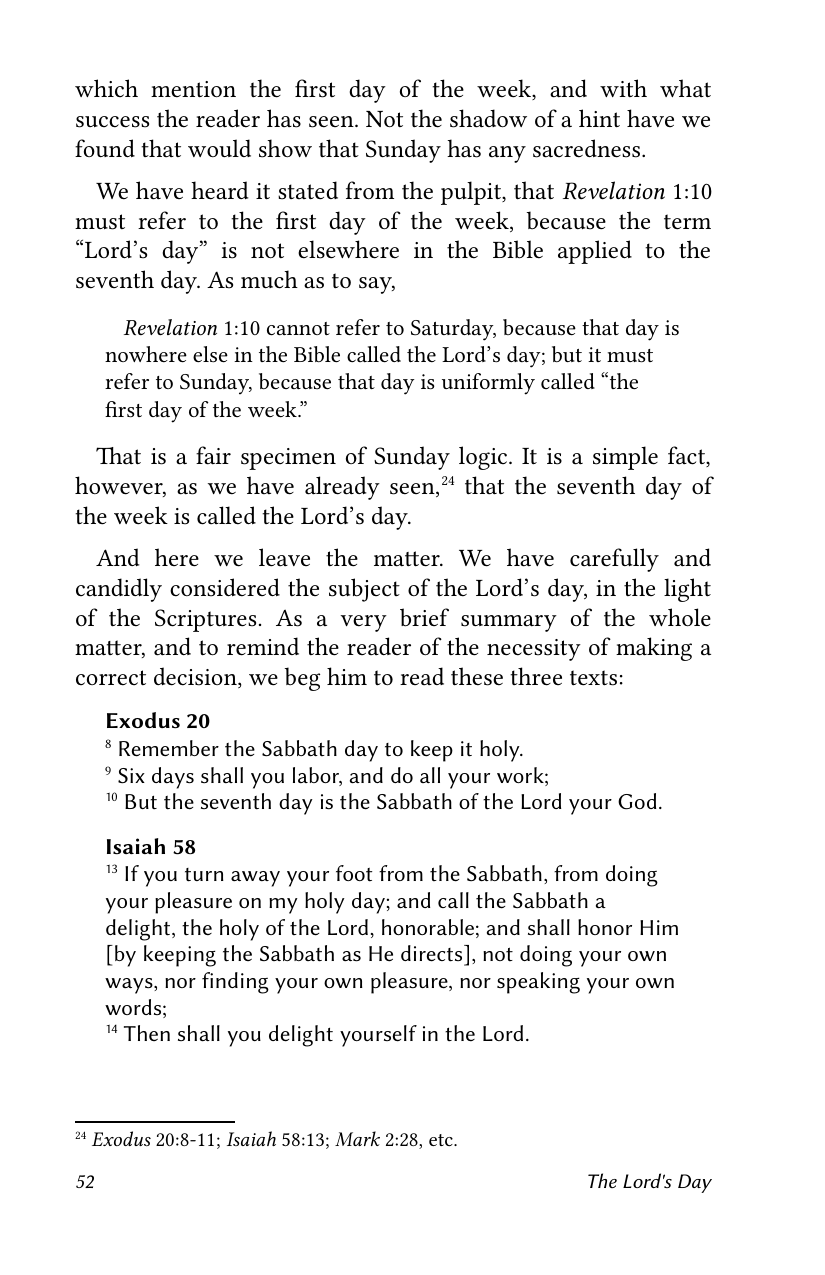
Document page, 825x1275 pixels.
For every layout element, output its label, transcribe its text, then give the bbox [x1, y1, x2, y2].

text 8 Remember the Sabbath day to keep it holy. [105, 736, 682, 762]
text Revelation 1:10 cannot refer to Saturday, because that day is nowhere else in the Bible called the Lord’s day; but it must refer to Sunday, because that day is uniformly called “the first day of the week.” [105, 314, 682, 423]
text Exodus 20:8-11; Isaiah 58:13; Mark 2:28, etc. [75, 1128, 712, 1152]
text 10 But the seventh day is the Sabbath of the Lord your God. [105, 789, 682, 815]
text Isaiah 58 [105, 834, 712, 860]
text Exodus 20 [105, 708, 712, 734]
text We have heard it stated from the pulpit, that Revelation 1:10 must refer to the first day of the week, because the term “Lord’s day” is not elsewhere in the Bible applied to the seventh day. As much as to say, [75, 177, 712, 295]
text And here we leave the matter. We have carefully and candidly considered the subject of the Lord’s day, in the light of the Scriptures. As a very brief summary of the whole matter, and to remind the reader of the necessity of making a correct decision, we beg him to read these three texts: [75, 544, 712, 692]
text 13 If you turn away your foot from the Sabbath, from doing your pleasure on my holy day; and call the Sabbath a delight, the holy of the Lord, honorable; and shall honor Him [by keeping the Sabbath as He directs], not doing your own ways, nor finding your own pleasure, nor speaking your own words; [105, 861, 682, 1021]
text which mention the first day of the week, and with what success the reader has seen. Not the shadow of a hint have we found that would show that Sunday has any sacredness. [75, 75, 712, 163]
text 9 Six days shall you labor, and do all your work; [105, 762, 682, 789]
text 14 Then shall you delight yourself in the Lord. [105, 1021, 682, 1047]
text That is a fair specimen of Sunday logic. It is a simple fact, however, as we have already seen, that the seventh day of the week is called the Lord’s day. [75, 442, 712, 530]
